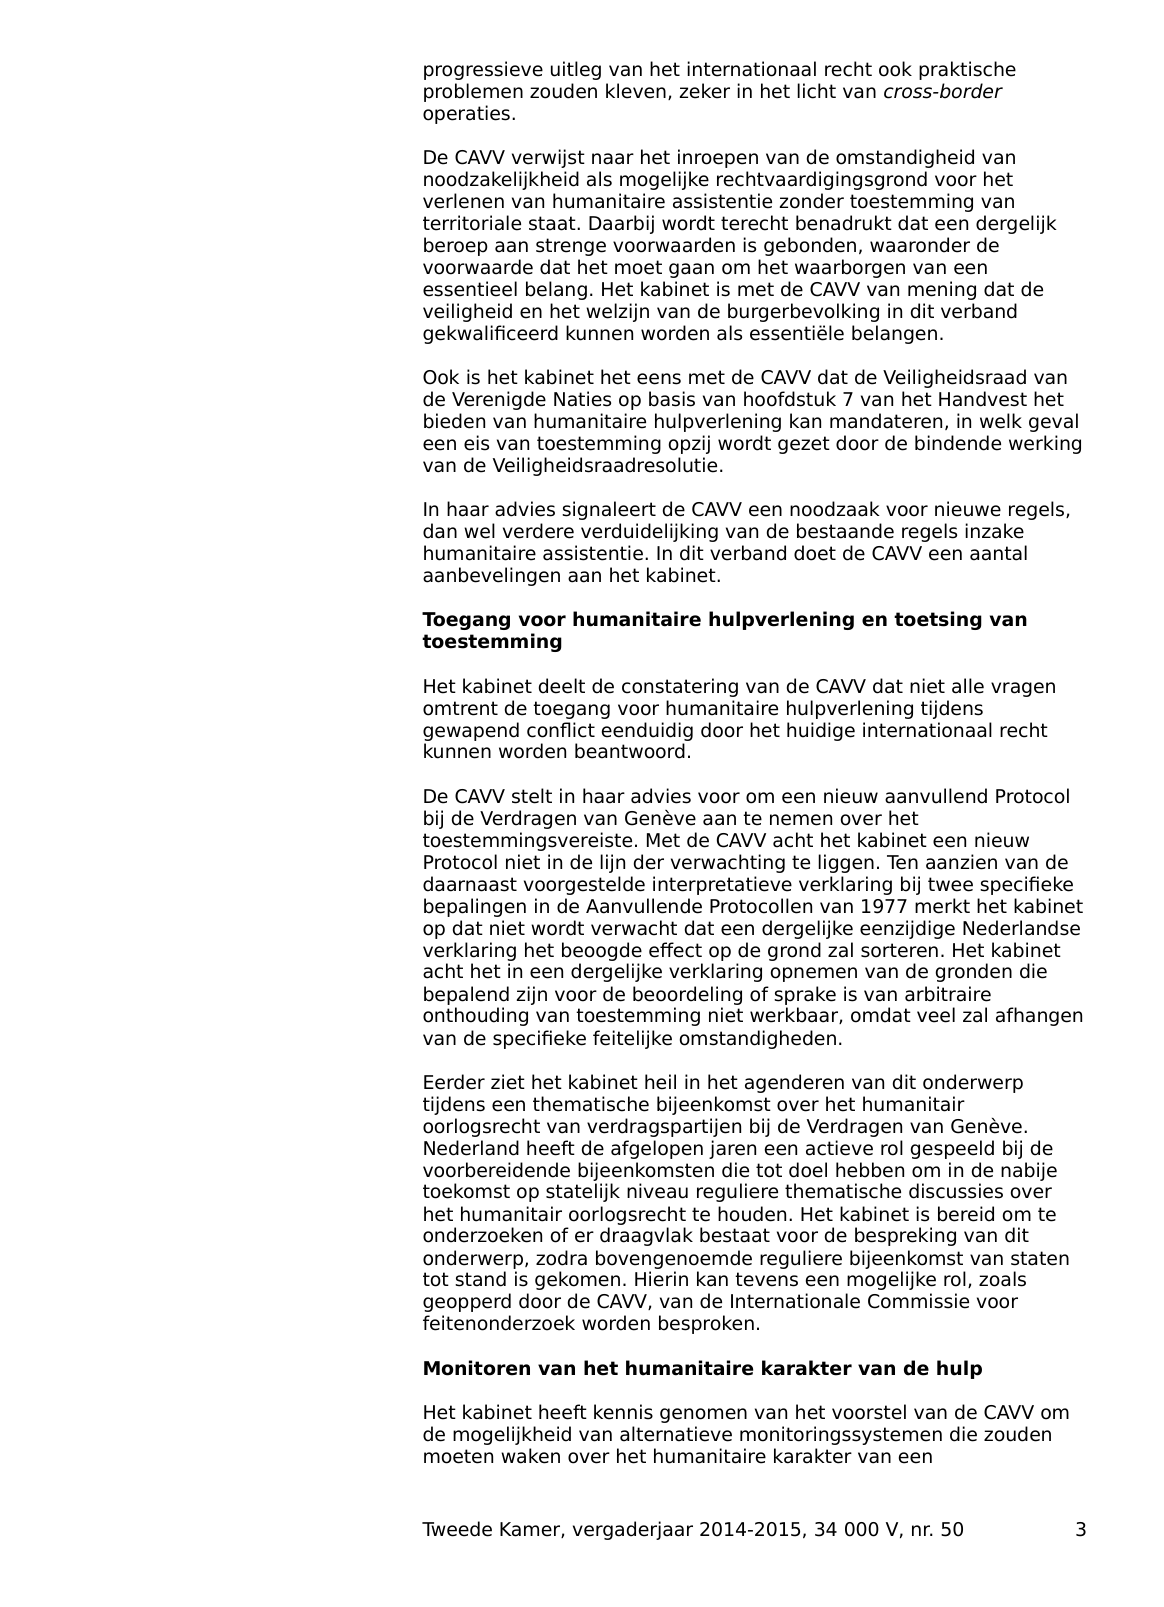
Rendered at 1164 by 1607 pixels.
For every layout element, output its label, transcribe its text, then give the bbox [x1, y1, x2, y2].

text Eerder ziet het kabinet heil in het agenderen van dit onderwerp tijdens een thematische bijeenkomst over het humanitair oorlogsrecht van verdragspartijen bij de Verdragen van Genève. Nederland heeft de afgelopen jaren een actieve rol gespeeld bij de voorbereidende bijeenkomsten die tot doel hebben om in de nabije toekomst op statelijk niveau reguliere thematische discussies over het humanitair oorlogsrecht te houden. Het kabinet is bereid om te onderzoeken of er draagvlak bestaat voor de bespreking van dit onderwerp, zodra bovengenoemde reguliere bijeenkomst van staten tot stand is gekomen. Hierin kan tevens een mogelijke rol, zoals geopperd door de CAVV, van de Internationale Commissie voor feitenonderzoek worden besproken. [422, 1072, 1087, 1335]
text De CAVV stelt in haar advies voor om een nieuw aanvullend Protocol bij de Verdragen van Genève aan te nemen over het toestemmingsvereiste. Met de CAVV acht het kabinet een nieuw Protocol niet in de lijn der verwachting te liggen. Ten aanzien van de daarnaast voorgestelde interpretatieve verklaring bij twee specifieke bepalingen in de Aanvullende Protocollen van 1977 merkt het kabinet op dat niet wordt verwacht dat een dergelijke eenzijdige Nederlandse verklaring het beoogde effect op de grond zal sorteren. Het kabinet acht het in een dergelijke verklaring opnemen van de gronden die bepalend zijn voor de beoordeling of sprake is van arbitraire onthouding van toestemming niet werkbaar, omdat veel zal afhangen van de specifieke feitelijke omstandigheden. [422, 786, 1087, 1049]
text Ook is het kabinet het eens met de CAVV dat de Veiligheidsraad van de Verenigde Naties op basis van hoofdstuk 7 van het Handvest het bieden van humanitaire hulpverlening kan mandateren, in welk geval een eis van toestemming opzij wordt gezet door de bindende werking van de Veiligheidsraadresolutie. [422, 367, 1087, 477]
subtitle Toegang voor humanitaire hulpverlening en toetsing van toestemming [422, 609, 1087, 653]
text De CAVV verwijst naar het inroepen van de omstandigheid van noodzakelijkheid als mogelijke rechtvaardigingsgrond voor het verlenen van humanitaire assistentie zonder toestemming van territoriale staat. Daarbij wordt terecht benadrukt dat een dergelijk beroep aan strenge voorwaarden is gebonden, waaronder de voorwaarde dat het moet gaan om het waarborgen van een essentieel belang. Het kabinet is met de CAVV van mening dat de veiligheid en het welzijn van de burgerbevolking in dit verband gekwalificeerd kunnen worden als essentiële belangen. [422, 147, 1087, 345]
text Het kabinet heeft kennis genomen van het voorstel van de CAVV om de mogelijkheid van alternatieve monitoringssystemen die zouden moeten waken over het humanitaire karakter van een [422, 1402, 1087, 1468]
text progressieve uitleg van het internationaal recht ook praktische problemen zouden kleven, zeker in het licht van cross-border operaties. [422, 59, 1087, 125]
subtitle Monitoren van het humanitaire karakter van de hulp [422, 1357, 1087, 1379]
text Het kabinet deelt de constatering van de CAVV dat niet alle vragen omtrent de toegang voor humanitaire hulpverlening tijdens gewapend conflict eenduidig door het huidige internationaal recht kunnen worden beantwoord. [422, 676, 1087, 763]
text In haar advies signaleert de CAVV een noodzaak voor nieuwe regels, dan wel verdere verduidelijking van de bestaande regels inzake humanitaire assistentie. In dit verband doet de CAVV een aantal aanbevelingen aan het kabinet. [422, 499, 1087, 587]
